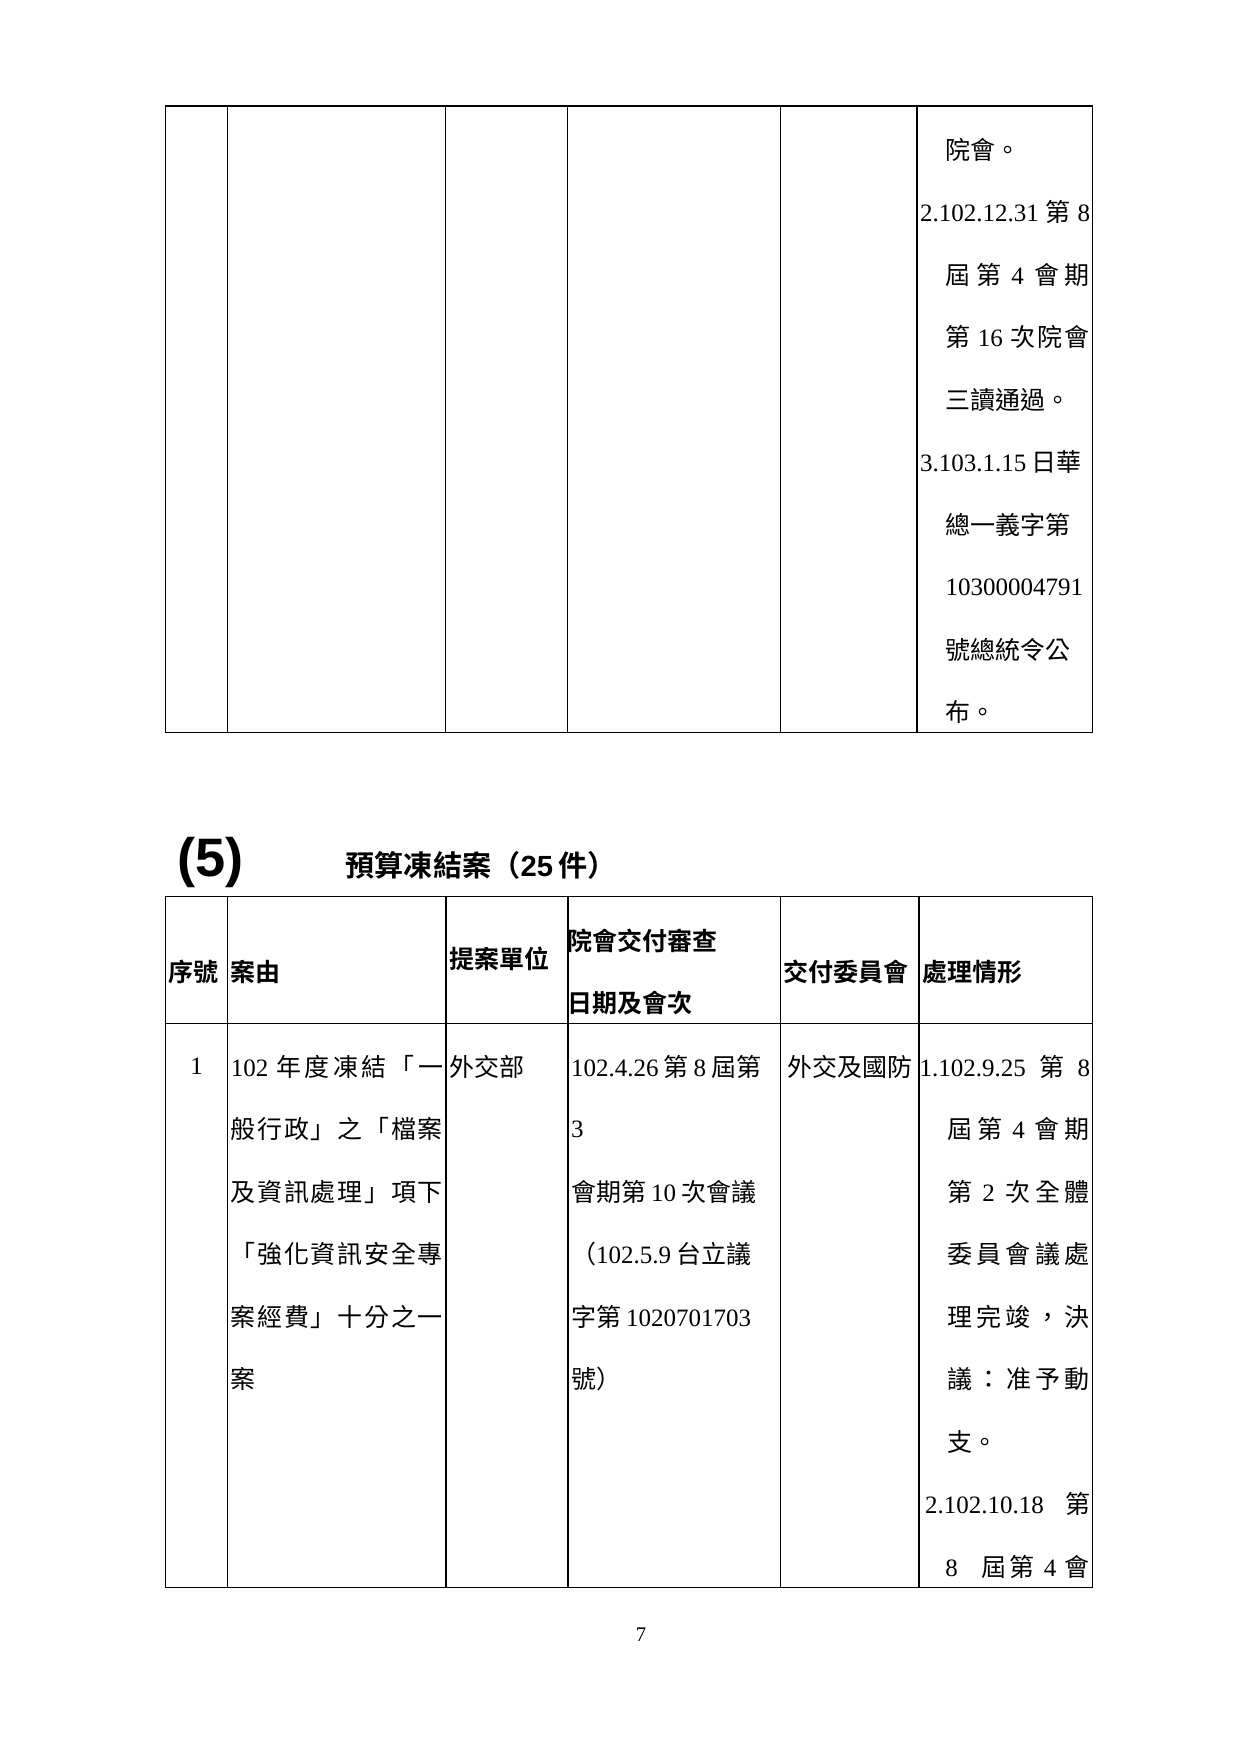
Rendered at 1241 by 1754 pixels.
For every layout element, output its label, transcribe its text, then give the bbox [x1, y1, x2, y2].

list 預算凍結案（25件） [177, 814, 1104, 877]
table_cell [228, 107, 445, 732]
table_cell [781, 107, 916, 732]
table_cell 102.4.26第8屆第3 會期第10次會議（102.5.9台立議 字第1020701703號） [569, 1024, 780, 1586]
table_cell 外交及國防 [781, 1024, 918, 1586]
table_header 案由 [228, 897, 445, 1022]
table_cell 1.102.9.25第8屆第4會期第2次全體委員會議處理完竣，決議：准予動支。 2.102.10.18第8 屆第4會 [920, 1024, 1092, 1586]
table_cell 102年度凍結「一般行政」之「檔案及資訊處理」項下「強化資訊安全專案經費」十分之一案 [228, 1024, 445, 1586]
table_header 院會交付審查 日期及會次 [569, 897, 780, 1022]
table_header 序號 [166, 897, 227, 1022]
table_header 處理情形 [920, 897, 1092, 1022]
table_header 提案單位 [447, 897, 567, 1022]
table_cell 院會。 2.102.12.31第8 屆第4會期第16次院會三讀通過。 3.103.1.15日華總一義字第10300004791號總統令公布。 [918, 107, 1092, 732]
table_cell 外交部 [447, 1024, 567, 1586]
table_cell [166, 107, 227, 732]
table_cell [446, 107, 567, 732]
table_cell [568, 107, 780, 732]
table_header 交付委員會 [781, 897, 918, 1022]
table_cell 1 [166, 1024, 227, 1586]
